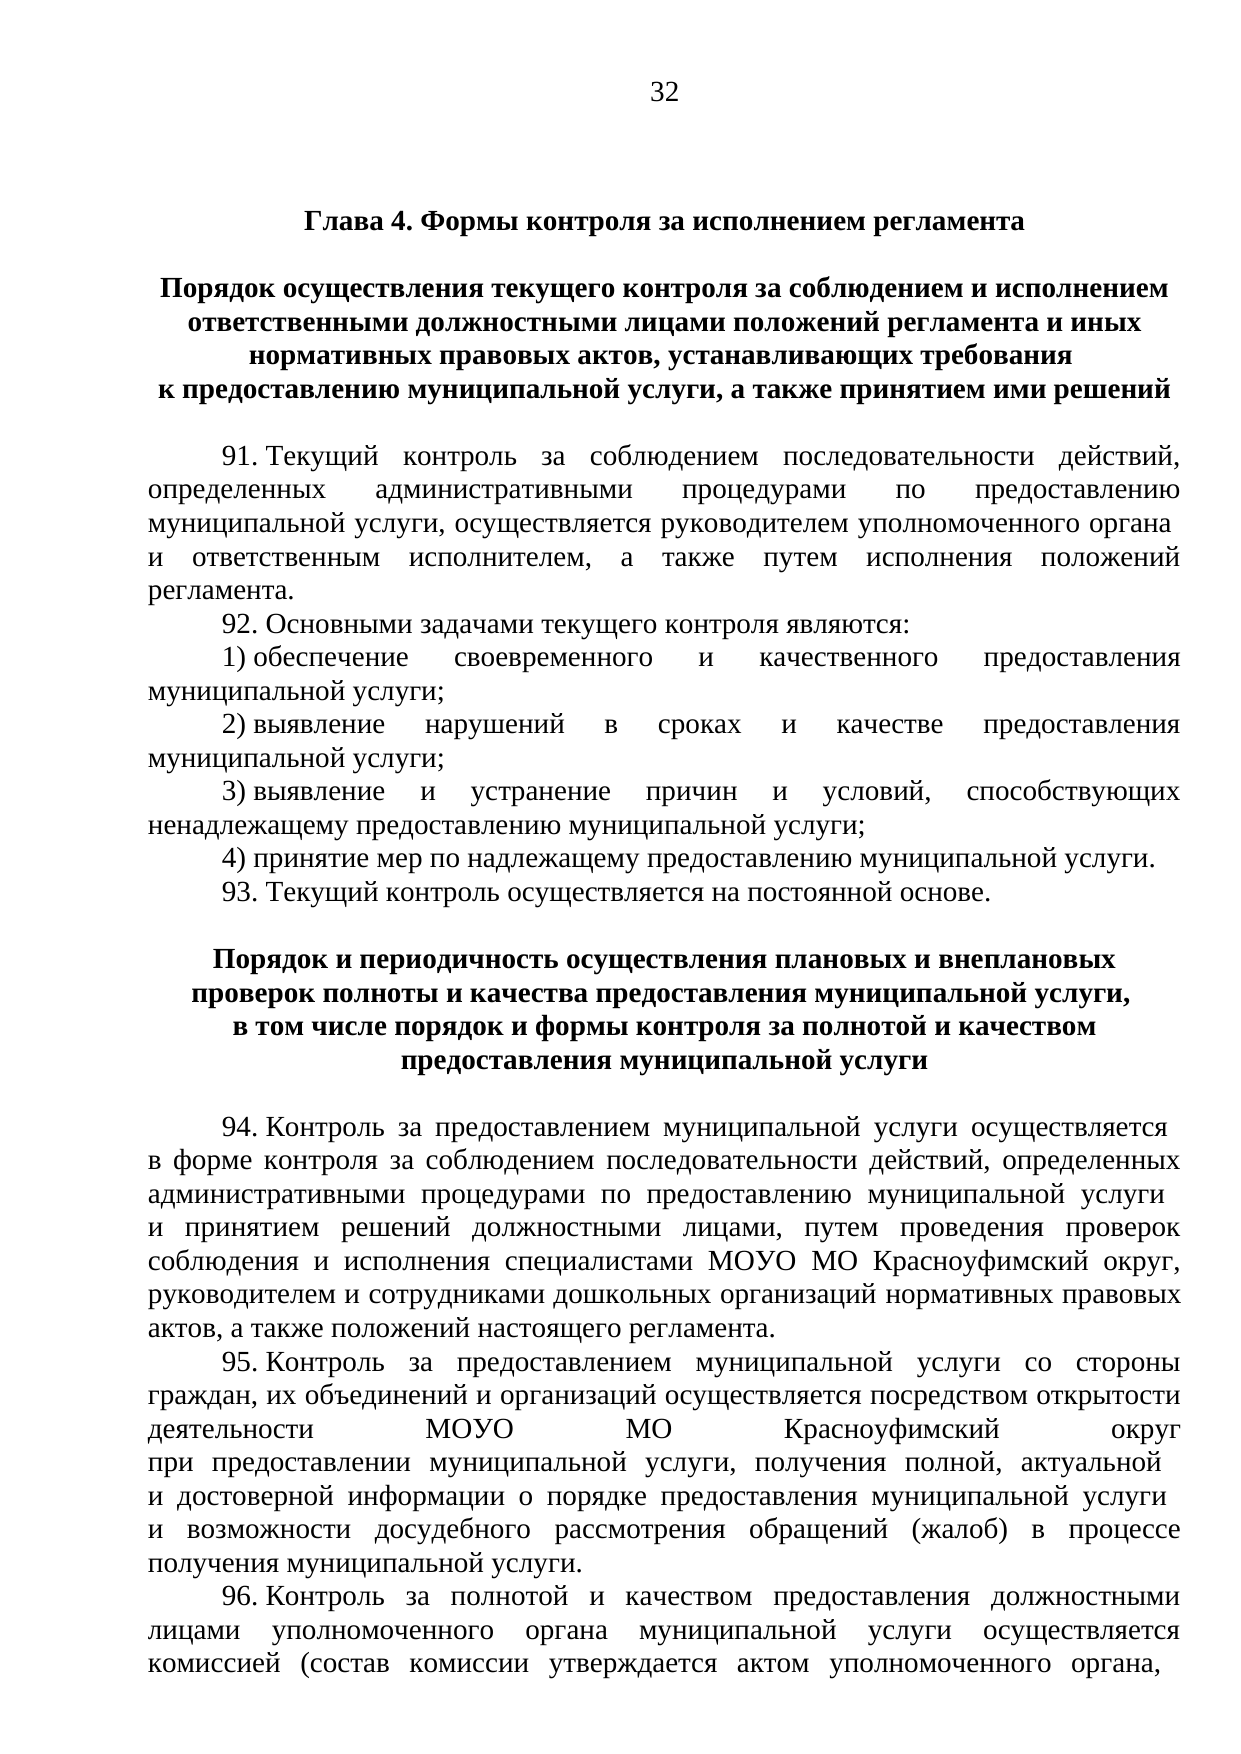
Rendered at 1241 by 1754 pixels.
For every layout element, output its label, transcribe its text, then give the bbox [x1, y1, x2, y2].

text 91. Текущий контроль за соблюдением последовательности действий, определенных административными процедурами по предоставлению муниципальной услуги, осуществляется руководителем уполномоченного органа и ответственным исполнителем, а также путем исполнения положений регламента. [148, 438, 1181, 606]
text 96. Контроль за полнотой и качеством предоставления должностными лицами уполномоченного органа муниципальной услуги осуществляется комиссией (состав комиссии утверждается актом уполномоченного органа, [148, 1578, 1181, 1679]
text 2) выявление нарушений в сроках и качестве предоставления муниципальной услуги; [148, 706, 1181, 773]
text Глава 4. Формы контроля за исполнением регламента [148, 203, 1181, 237]
text 94. Контроль за предоставлением муниципальной услуги осуществляется в форме контроля за соблюдением последовательности действий, определенных административными процедурами по предоставлению муниципальной услуги и принятием решений должностными лицами, путем проведения проверок соблюдения и исполнения специалистами МОУО МО Красноуфимский округ, руководителем и сотрудниками дошкольных организаций нормативных правовых актов, а также положений настоящего регламента. [148, 1109, 1181, 1344]
text 92. Основными задачами текущего контроля являются: [148, 606, 1181, 639]
text 93. Текущий контроль осуществляется на постоянной основе. [148, 874, 1181, 908]
text 1) обеспечение своевременного и качественного предоставления муниципальной услуги; [148, 639, 1181, 706]
text 95. Контроль за предоставлением муниципальной услуги со стороны граждан, их объединений и организаций осуществляется посредством открытости деятельности МОУО МО Красноуфимский округ при предоставлении муниципальной услуги, получения полной, актуальной и достоверной информации о порядке предоставления муниципальной услуги и возможности досудебного рассмотрения обращений (жалоб) в процессе получения муниципальной услуги. [148, 1344, 1181, 1578]
text 4) принятие мер по надлежащему предоставлению муниципальной услуги. [148, 841, 1181, 874]
text Порядок осуществления текущего контроля за соблюдением и исполнением ответственными должностными лицами положений регламента и иных нормативных правовых актов, устанавливающих требования к предоставлению муниципальной услуги, а также принятием ими решений [148, 270, 1181, 404]
text Порядок и периодичность осуществления плановых и внеплановых проверок полноты и качества предоставления муниципальной услуги, в том числе порядок и формы контроля за полнотой и качеством предоставления муниципальной услуги [148, 941, 1181, 1075]
text 3) выявление и устранение причин и условий, способствующих ненадлежащему предоставлению муниципальной услуги; [148, 773, 1181, 841]
